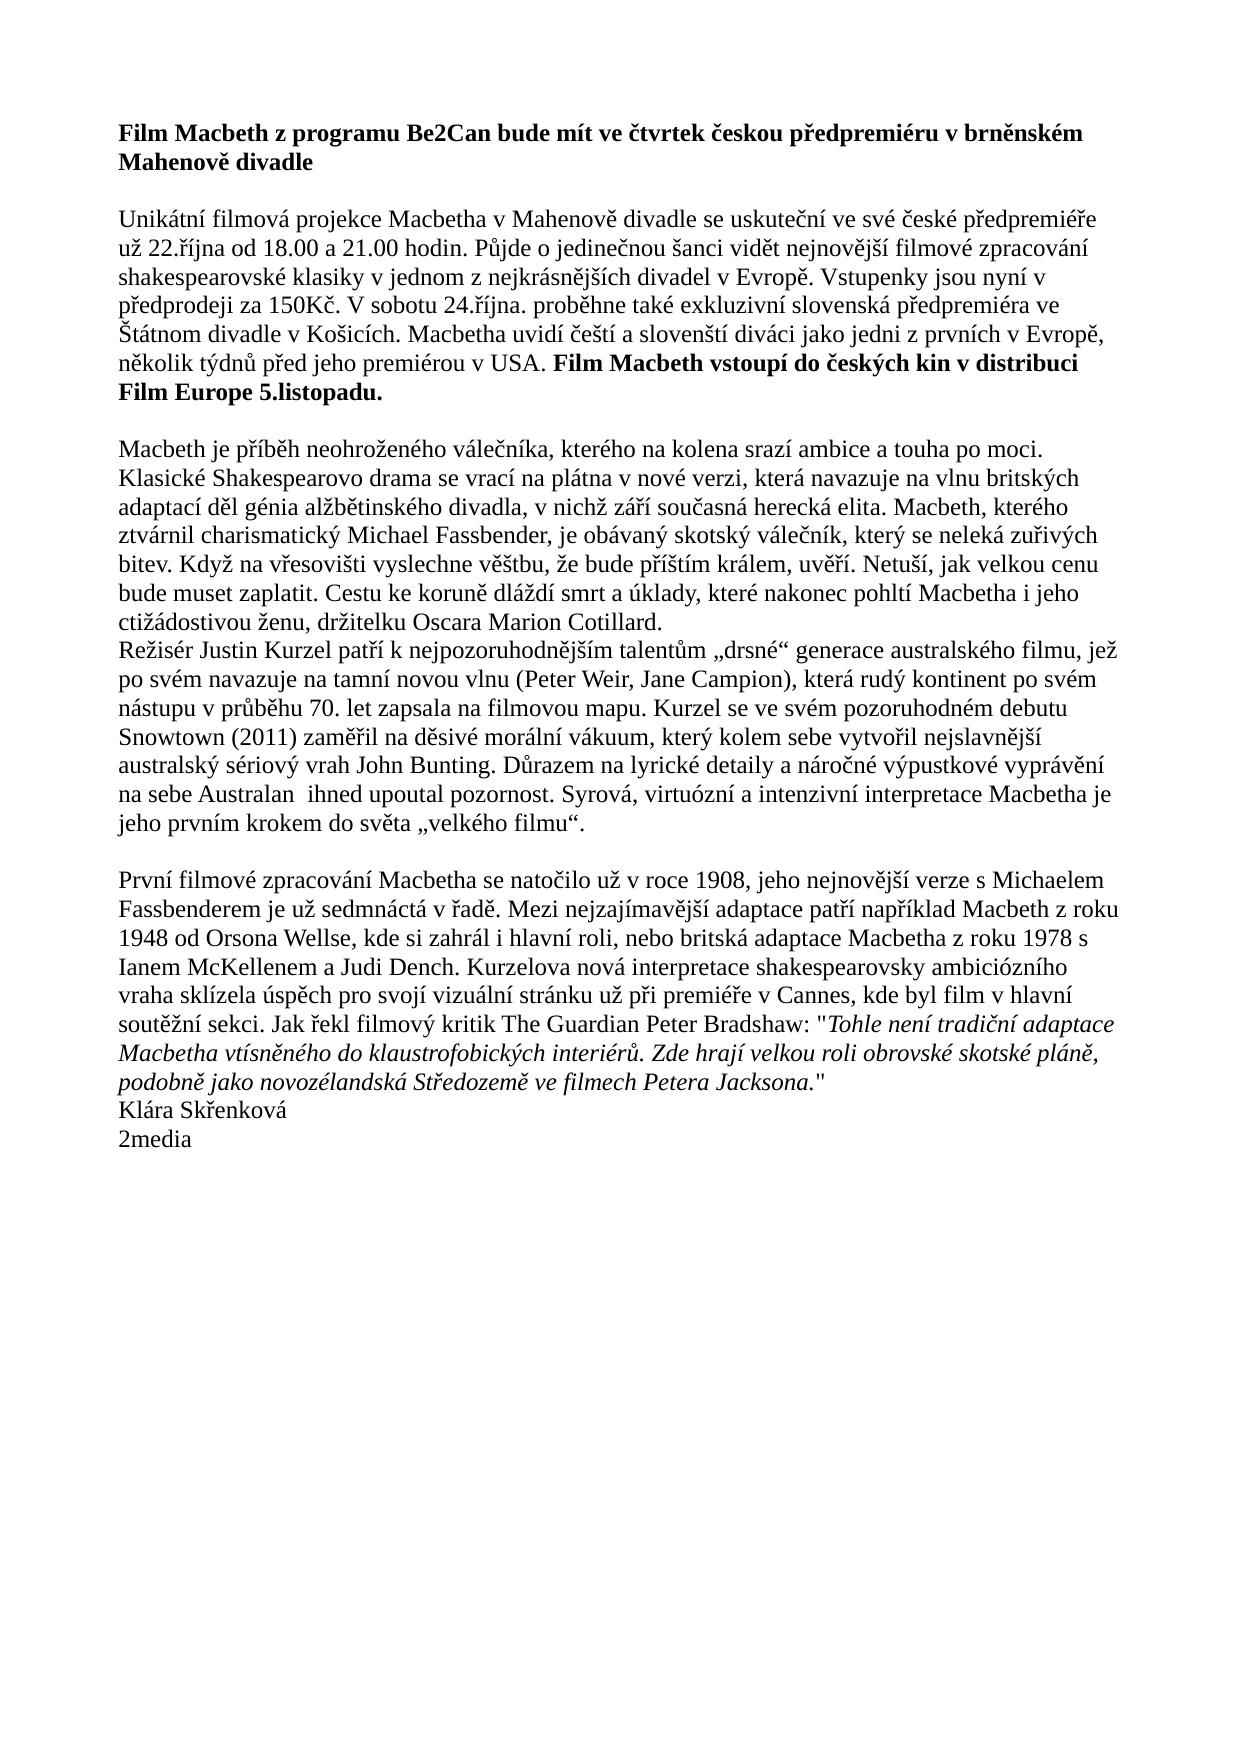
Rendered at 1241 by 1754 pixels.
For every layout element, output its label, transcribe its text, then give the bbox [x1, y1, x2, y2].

text 2media [118, 1124, 1122, 1153]
text Film Macbeth z programu Be2Can bude mít ve čtvrtek českou předpremiéru v brněnském Mahenově divadle Unikátní filmová projekce Macbetha v Mahenově divadle se uskuteční ve své české předpremiéře už 22.října od 18.00 a 21.00 hodin. Půjde o jedinečnou šanci vidět nejnovější filmové zpracování shakespearovské klasiky v jednom z nejkrásnějších divadel v Evropě. Vstupenky jsou nyní v předprodeji za 150Kč. V sobotu 24.října. proběhne také exkluzivní slovenská předpremiéra ve Štátnom divadle v Košicích. Macbetha uvidí čeští a slovenští diváci jako jedni z prvních v Evropě, několik týdnů před jeho premiérou v USA. Film Macbeth vstoupí do českých kin v distribuci Film Europe 5.listopadu. Macbeth je příběh neohroženého válečníka, kterého na kolena srazí ambice a touha po moci. Klasické Shakespearovo drama se vrací na plátna v nové verzi, která navazuje na vlnu britských adaptací děl génia alžbětinského divadla, v nichž září současná herecká elita. Macbeth, kterého ztvárnil charismatický Michael Fassbender, je obávaný skotský válečník, který se neleká zuřivých bitev. Když na vřesovišti vyslechne věštbu, že bude příštím králem, uvěří. Netuší, jak velkou cenu bude muset zaplatit. Cestu ke koruně dláždí smrt a úklady, které nakonec pohltí Macbetha i jeho ctižádostivou ženu, držitelku Oscara Marion Cotillard. Režisér Justin Kurzel patří k nejpozoruhodnějším talentům „drsné“ generace australského filmu, jež po svém navazuje na tamní novou vlnu (Peter Weir, Jane Campion), která rudý kontinent po svém nástupu v průběhu 70. let zapsala na filmovou mapu. Kurzel se ve svém pozoruhodném debutu Snowtown (2011) zaměřil na děsivé morální vákuum, který kolem sebe vytvořil nejslavnější australský sériový vrah John Bunting. Důrazem na lyrické detaily a náročné výpustkové vyprávění na sebe Australan ihned upoutal pozornost. Syrová, virtuózní a intenzivní interpretace Macbetha je jeho prvním krokem do světa „velkého filmu“. První filmové zpracování Macbetha se natočilo už v roce 1908, jeho nejnovější verze s Michaelem Fassbenderem je už sedmnáctá v řadě. Mezi nejzajímavější adaptace patří například Macbeth z roku 1948 od Orsona Wellse, kde si zahrál i hlavní roli, nebo britská adaptace Macbetha z roku 1978 s Ianem McKellenem a Judi Dench. Kurzelova nová interpretace shakespearovsky ambiciózního vraha sklízela úspěch pro svojí vizuální stránku už při premiéře v Cannes, kde byl film v hlavní soutěžní sekci. Jak řekl filmový kritik The Guardian Peter Bradshaw: "Tohle není tradiční adaptace Macbetha vtísněného do klaustrofobických interiérů. Zde hrají velkou roli obrovské skotské pláně, podobně jako novozélandská Středozemě ve filmech Petera Jacksona." [118, 118, 1122, 1096]
text Klára Skřenková [118, 1096, 1122, 1124]
